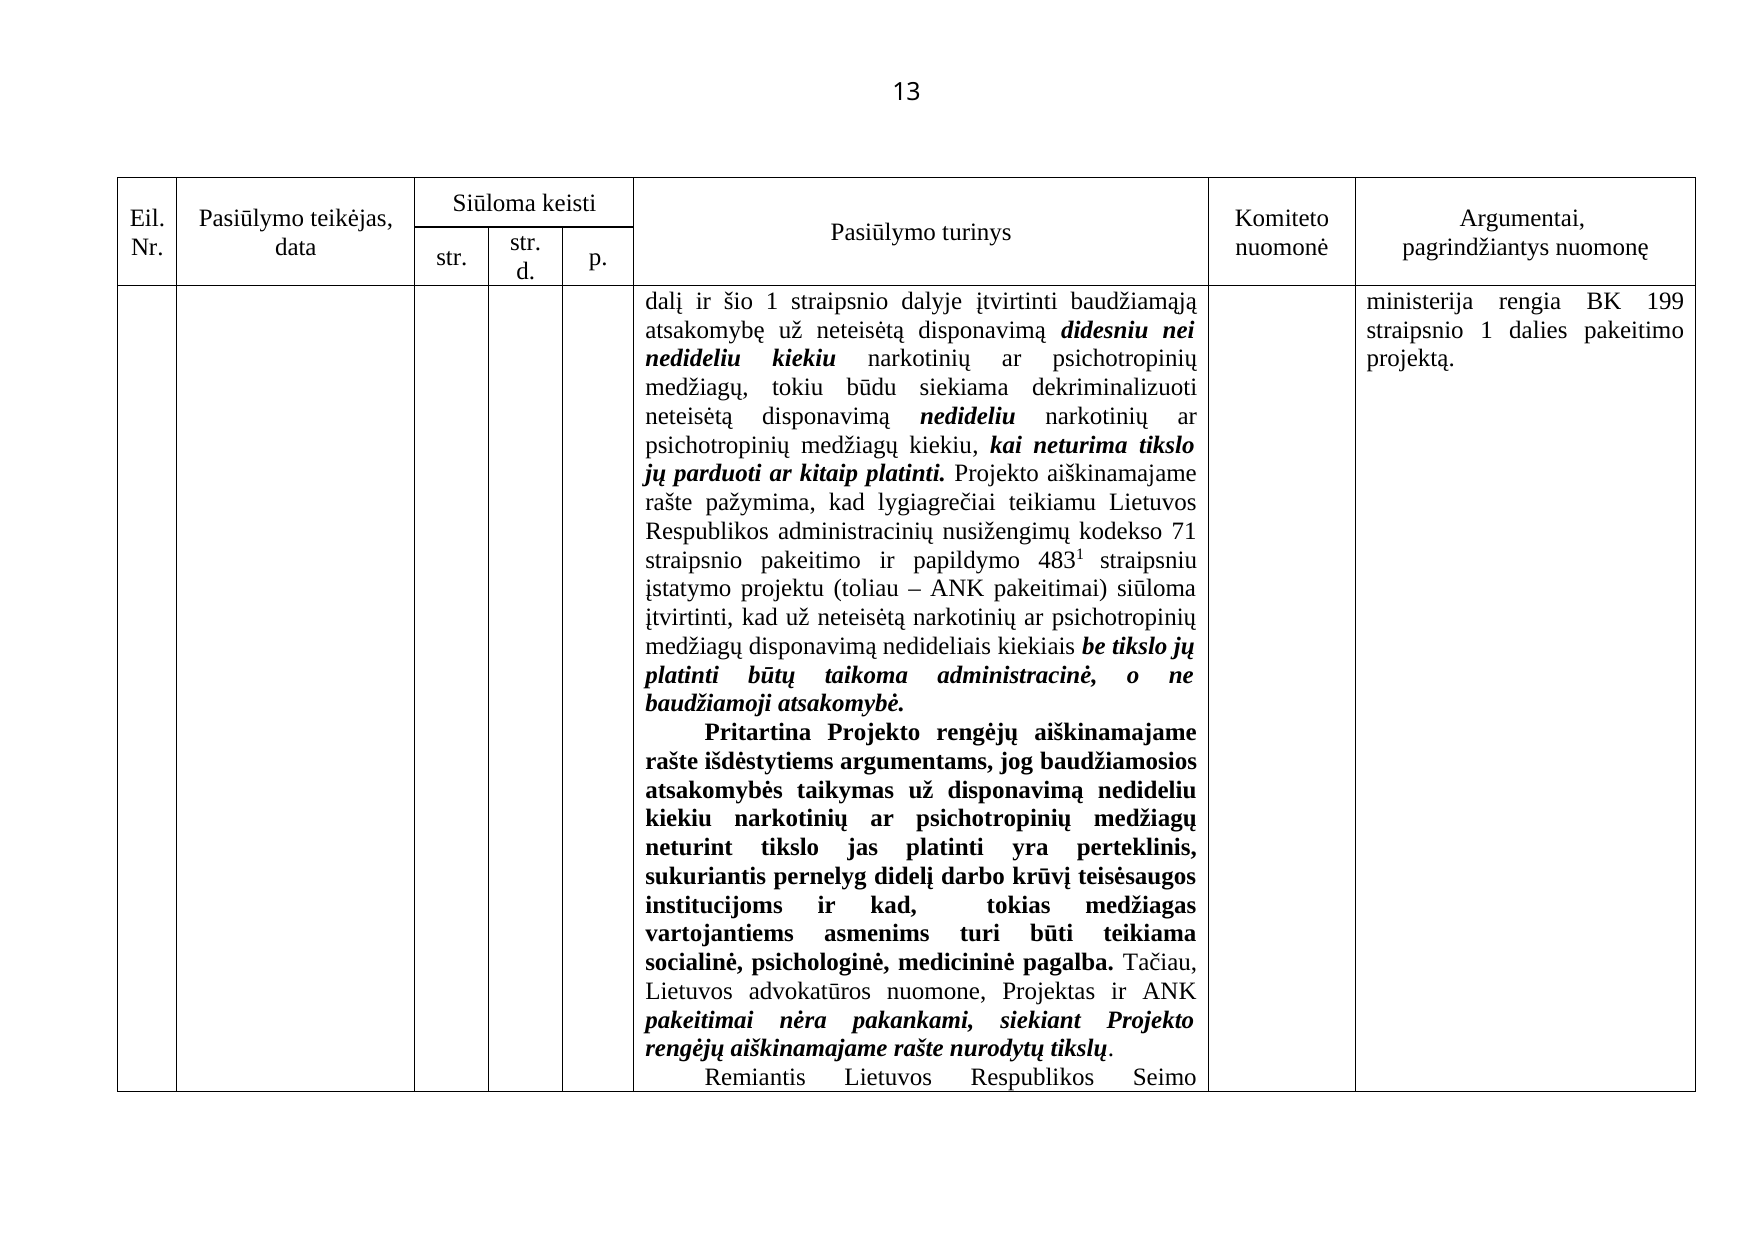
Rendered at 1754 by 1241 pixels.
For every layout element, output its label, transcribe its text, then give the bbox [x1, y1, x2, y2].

table_header Pasiūlymo turinys [634, 178, 1208, 285]
table_cell [489, 286, 562, 1091]
table_cell str. [415, 228, 488, 285]
table_header Pasiūlymo teikėjas, data [177, 178, 414, 285]
table_cell p. [563, 228, 633, 285]
table_cell [563, 286, 633, 1091]
table_header Komiteto nuomonė [1209, 178, 1355, 285]
table_cell [1209, 286, 1355, 1091]
table_cell [118, 286, 176, 1091]
table_cell [177, 286, 414, 1091]
table_header Argumentai, pagrindžiantys nuomonę [1356, 178, 1695, 285]
table_cell str. d. [489, 228, 562, 285]
table_cell ministerija rengia BK 199 straipsnio 1 dalies pakeitimo projektą. [1356, 286, 1695, 1091]
table_header Siūloma keisti [415, 178, 633, 226]
table_cell dalį ir šio 1 straipsnio dalyje įtvirtinti baudžiamąją atsakomybę už neteisėtą disponavimą didesniu nei nedideliu kiekiu narkotinių ar psichotropinių medžiagų, tokiu būdu siekiama dekriminalizuoti neteisėtą disponavimą nedideliu narkotinių ar psichotropinių medžiagų kiekiu, kai neturima tikslo jų parduoti ar kitaip platinti. Projekto aiškinamajame rašte pažymima, kad lygiagrečiai teikiamu Lietuvos Respublikos administracinių nusižengimų kodekso 71 straipsnio pakeitimo ir papildymo 4831 straipsniu įstatymo projektu (toliau – ANK pakeitimai) siūloma įtvirtinti, kad už neteisėtą narkotinių ar psichotropinių medžiagų disponavimą nedideliais kiekiais be tikslo jų platinti būtų taikoma administracinė, o ne baudžiamoji atsakomybė. Pritartina Projekto rengėjų aiškinamajame rašte išdėstytiems argumentams, jog baudžiamosios atsakomybės taikymas už disponavimą nedideliu kiekiu narkotinių ar psichotropinių medžiagų neturint tikslo jas platinti yra perteklinis, sukuriantis pernelyg didelį darbo krūvį teisėsaugos institucijoms ir kad, tokias medžiagas vartojantiems asmenims turi būti teikiama socialinė, psichologinė, medicininė pagalba. Tačiau, Lietuvos advokatūros nuomone, Projektas ir ANK pakeitimai nėra pakankami, siekiant Projekto rengėjų aiškinamajame rašte nurodytų tikslų. Remiantis Lietuvos Respublikos Seimo [634, 286, 1208, 1091]
table_cell [415, 286, 488, 1091]
table_header Eil. Nr. [118, 178, 176, 285]
